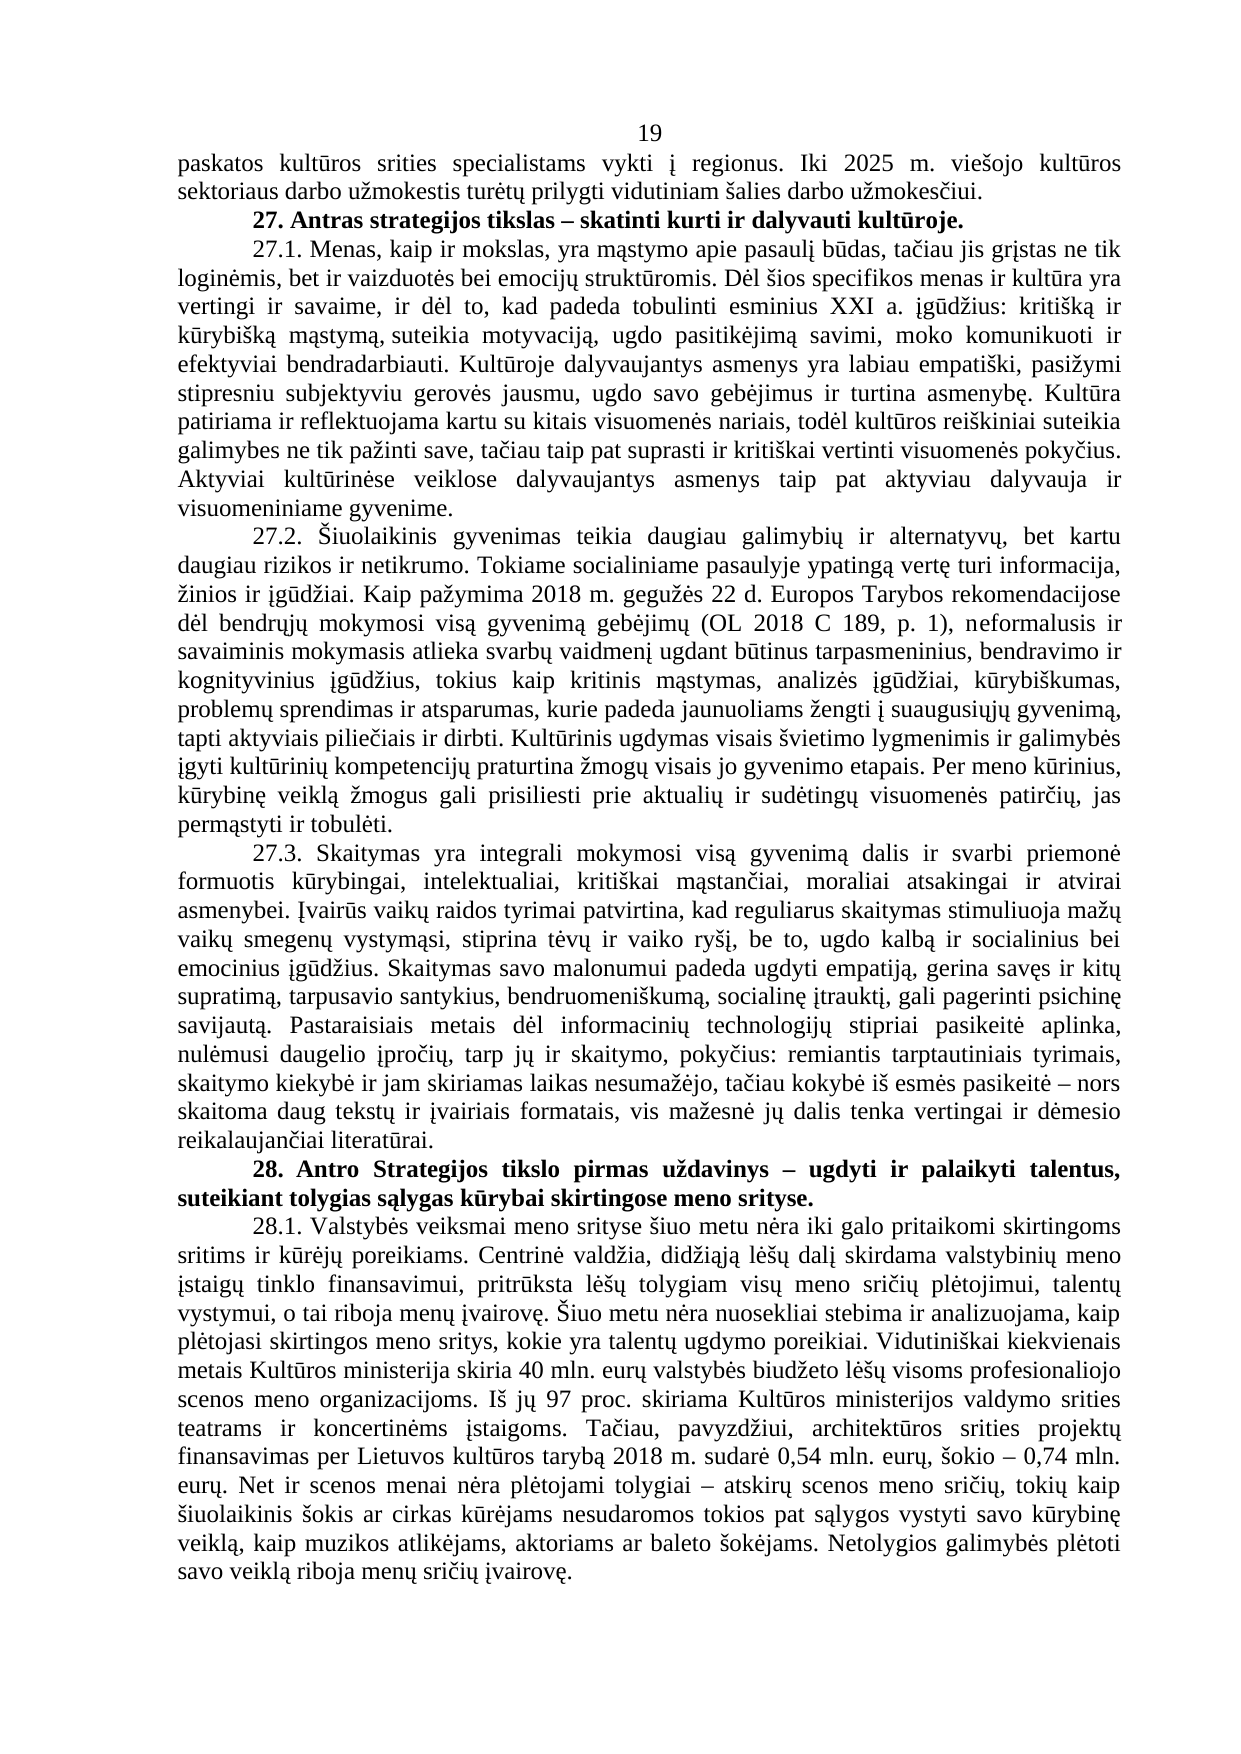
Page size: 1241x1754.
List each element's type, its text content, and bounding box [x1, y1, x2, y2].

text 28.1. Valstybės veiksmai meno srityse šiuo metu nėra iki galo pritaikomi skirtingoms sritims ir kūrėjų poreikiams. Centrinė valdžia, didžiąją lėšų dalį skirdama valstybinių meno įstaigų tinklo finansavimui, pritrūksta lėšų tolygiam visų meno sričių plėtojimui, talentų vystymui, o tai riboja menų įvairovę. Šiuo metu nėra nuosekliai stebima ir analizuojama, kaip plėtojasi skirtingos meno sritys, kokie yra talentų ugdymo poreikiai. Vidutiniškai kiekvienais metais Kultūros ministerija skiria 40 mln. eurų valstybės biudžeto lėšų visoms profesionaliojo scenos meno organizacijoms. Iš jų 97 proc. skiriama Kultūros ministerijos valdymo srities teatrams ir koncertinėms įstaigoms. Tačiau, pavyzdžiui, architektūros srities projektų finansavimas per Lietuvos kultūros tarybą 2018 m. sudarė 0,54 mln. eurų, šokio – 0,74 mln. eurų. Net ir scenos menai nėra plėtojami tolygiai – atskirų scenos meno sričių, tokių kaip šiuolaikinis šokis ar cirkas kūrėjams nesudaromos tokios pat sąlygos vystyti savo kūrybinę veiklą, kaip muzikos atlikėjams, aktoriams ar baleto šokėjams. Netolygios galimybės plėtoti savo veiklą riboja menų sričių įvairovę. [177, 1211, 1122, 1585]
text 27. Antras strategijos tikslas – skatinti kurti ir dalyvauti kultūroje. [177, 205, 1122, 234]
text paskatos kultūros srities specialistams vykti į regionus. Iki 2025 m. viešojo kultūros sektoriaus darbo užmokestis turėtų prilygti vidutiniam šalies darbo užmokesčiui. [177, 148, 1122, 205]
text 27.1. Menas, kaip ir mokslas, yra mąstymo apie pasaulį būdas, tačiau jis grįstas ne tik loginėmis, bet ir vaizduotės bei emocijų struktūromis. Dėl šios specifikos menas ir kultūra yra vertingi ir savaime, ir dėl to, kad padeda tobulinti esminius XXI a. įgūdžius: kritišką ir kūrybišką mąstymą, suteikia motyvaciją, ugdo pasitikėjimą savimi, moko komunikuoti ir efektyviai bendradarbiauti. Kultūroje dalyvaujantys asmenys yra labiau empatiški, pasižymi stipresniu subjektyviu gerovės jausmu, ugdo savo gebėjimus ir turtina asmenybę. Kultūra patiriama ir reflektuojama kartu su kitais visuomenės nariais, todėl kultūros reiškiniai suteikia galimybes ne tik pažinti save, tačiau taip pat suprasti ir kritiškai vertinti visuomenės pokyčius. Aktyviai kultūrinėse veiklose dalyvaujantys asmenys taip pat aktyviau dalyvauja ir visuomeniniame gyvenime. [177, 234, 1122, 521]
text 27.3. Skaitymas yra integrali mokymosi visą gyvenimą dalis ir svarbi priemonė formuotis kūrybingai, intelektualiai, kritiškai mąstančiai, moraliai atsakingai ir atvirai asmenybei. Įvairūs vaikų raidos tyrimai patvirtina, kad reguliarus skaitymas stimuliuoja mažų vaikų smegenų vystymąsi, stiprina tėvų ir vaiko ryšį, be to, ugdo kalbą ir socialinius bei emocinius įgūdžius. Skaitymas savo malonumui padeda ugdyti empatiją, gerina savęs ir kitų supratimą, tarpusavio santykius, bendruomeniškumą, socialinę įtrauktį, gali pagerinti psichinę savijautą. Pastaraisiais metais dėl informacinių technologijų stipriai pasikeitė aplinka, nulėmusi daugelio įpročių, tarp jų ir skaitymo, pokyčius: remiantis tarptautiniais tyrimais, skaitymo kiekybė ir jam skiriamas laikas nesumažėjo, tačiau kokybė iš esmės pasikeitė – nors skaitoma daug tekstų ir įvairiais formatais, vis mažesnė jų dalis tenka vertingai ir dėmesio reikalaujančiai literatūrai. [177, 838, 1122, 1154]
text 28. Antro Strategijos tikslo pirmas uždavinys – ugdyti ir palaikyti talentus, suteikiant tolygias sąlygas kūrybai skirtingose meno srityse. [177, 1154, 1122, 1211]
text 27.2. Šiuolaikinis gyvenimas teikia daugiau galimybių ir alternatyvų, bet kartu daugiau rizikos ir netikrumo. Tokiame socialiniame pasaulyje ypatingą vertę turi informacija, žinios ir įgūdžiai. Kaip pažymima 2018 m. gegužės 22 d. Europos Tarybos rekomendacijose dėl bendrųjų mokymosi visą gyvenimą gebėjimų (OL 2018 C 189, p. 1), neformalusis ir savaiminis mokymasis atlieka svarbų vaidmenį ugdant būtinus tarpasmeninius, bendravimo ir kognityvinius įgūdžius, tokius kaip kritinis mąstymas, analizės įgūdžiai, kūrybiškumas, problemų sprendimas ir atsparumas, kurie padeda jaunuoliams žengti į suaugusiųjų gyvenimą, tapti aktyviais piliečiais ir dirbti. Kultūrinis ugdymas visais švietimo lygmenimis ir galimybės įgyti kultūrinių kompetencijų praturtina žmogų visais jo gyvenimo etapais. Per meno kūrinius, kūrybinę veiklą žmogus gali prisiliesti prie aktualių ir sudėtingų visuomenės patirčių, jas permąstyti ir tobulėti. [177, 521, 1122, 838]
